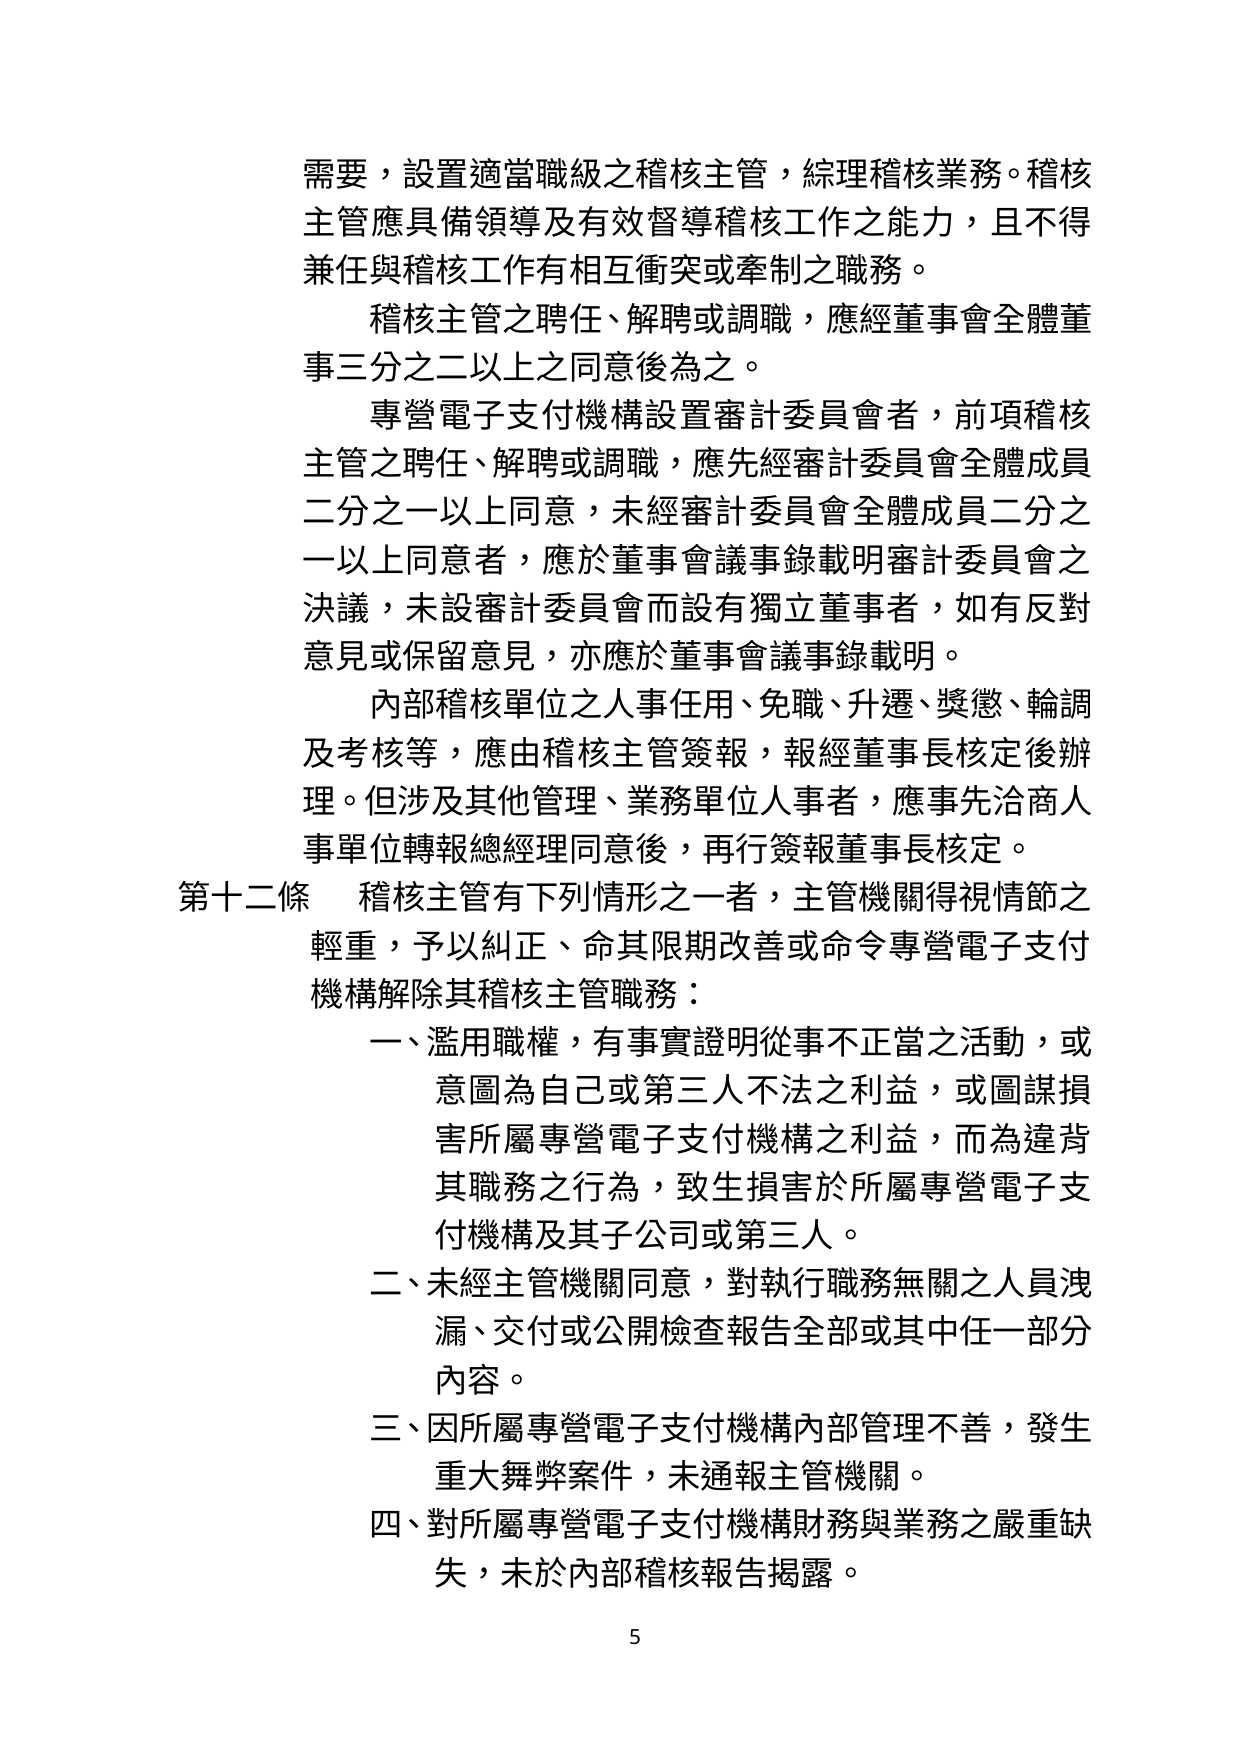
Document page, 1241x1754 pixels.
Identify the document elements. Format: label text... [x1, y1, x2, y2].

text 四、對所屬專營電子支付機構財務與業務之嚴重缺失，未於內部稽核報告揭露。 [369, 1498, 1092, 1594]
text 稽核主管之聘任、解聘或調職，應經董事會全體董事三分之二以上之同意後為之。 [302, 292, 1092, 389]
text 三、因所屬專營電子支付機構內部管理不善，發生重大舞弊案件，未通報主管機關。 [369, 1402, 1092, 1498]
text 二、未經主管機關同意，對執行職務無關之人員洩漏、交付或公開檢查報告全部或其中任一部分內容。 [369, 1257, 1092, 1402]
text 需要，設置適當職級之稽核主管，綜理稽核業務。稽核主管應具備領導及有效督導稽核工作之能力，且不得兼任與稽核工作有相互衝突或牽制之職務。 [302, 148, 1092, 292]
text 一、濫用職權，有事實證明從事不正當之活動，或意圖為自己或第三人不法之利益，或圖謀損害所屬專營電子支付機構之利益，而為違背其職務之行為，致生損害於所屬專營電子支付機構及其子公司或第三人。 [369, 1016, 1092, 1257]
text 第十二條 稽核主管有下列情形之一者，主管機關得視情節之輕重，予以糾正、命其限期改善或命令專營電子支付機構解除其稽核主管職務： [177, 871, 1092, 1016]
text 專營電子支付機構設置審計委員會者，前項稽核主管之聘任、解聘或調職，應先經審計委員會全體成員二分之一以上同意，未經審計委員會全體成員二分之一以上同意者，應於董事會議事錄載明審計委員會之決議，未設審計委員會而設有獨立董事者，如有反對意見或保留意見，亦應於董事會議事錄載明。 [302, 389, 1092, 678]
text 內部稽核單位之人事任用、免職、升遷、獎懲、輪調及考核等，應由稽核主管簽報，報經董事長核定後辦理。但涉及其他管理、業務單位人事者，應事先洽商人事單位轉報總經理同意後，再行簽報董事長核定。 [302, 678, 1092, 871]
